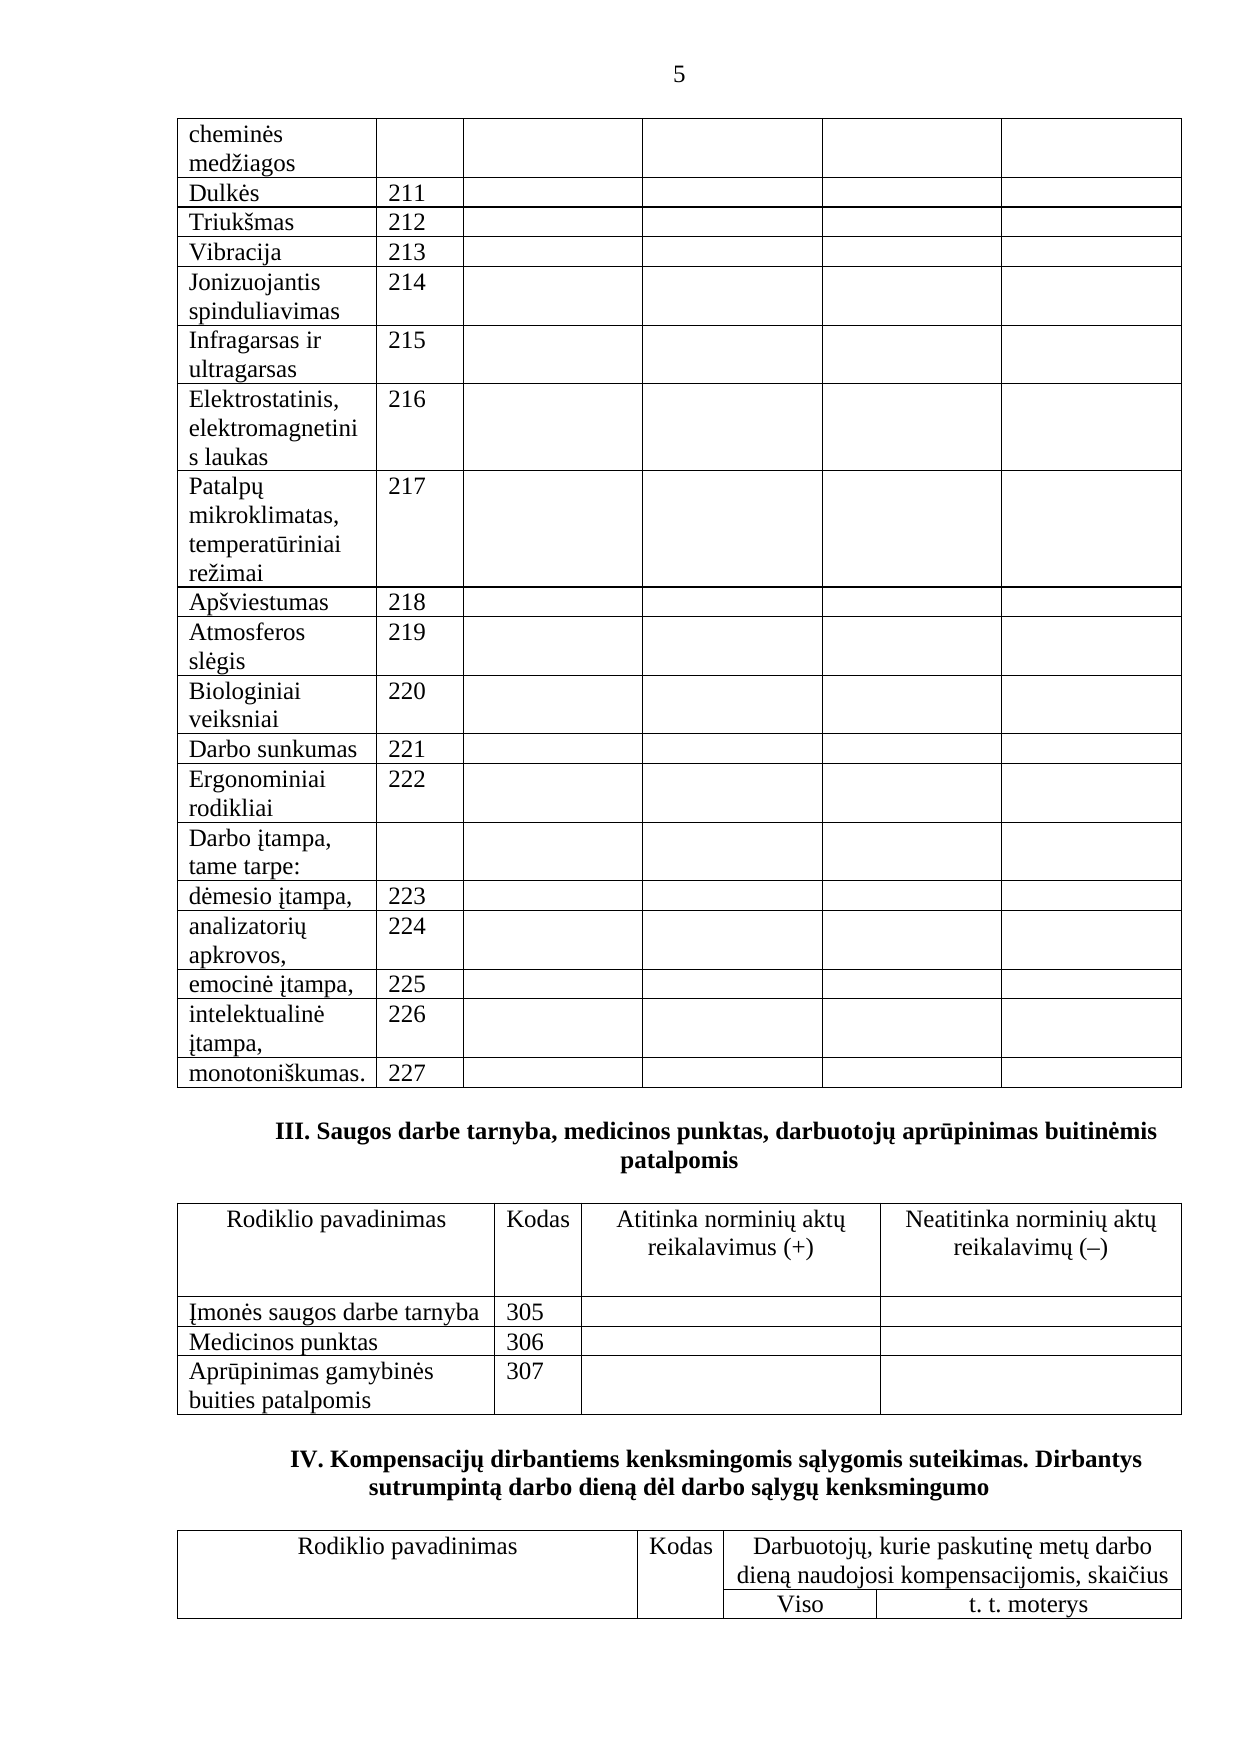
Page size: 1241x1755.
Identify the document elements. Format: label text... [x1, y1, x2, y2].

table_cell [1002, 676, 1181, 733]
table_cell [1002, 384, 1181, 470]
table_cell 223 [377, 881, 463, 910]
text IV. Kompensacijų dirbantiems kenksmingomis sąlygomis suteikimas. Dirbantys sutrumpintą darbo dieną dėl darbo sąlygų kenksmingumo [177, 1444, 1181, 1501]
table_cell [582, 1356, 880, 1414]
table_cell [464, 326, 642, 383]
table_cell [1002, 881, 1181, 910]
table_cell [823, 119, 1001, 177]
table_cell [464, 267, 642, 324]
table_cell [464, 119, 642, 177]
table_cell 222 [377, 764, 463, 822]
table_cell 305 [495, 1297, 581, 1326]
table_cell [643, 326, 822, 383]
table_cell 212 [377, 208, 463, 236]
text III. Saugos darbe tarnyba, medicinos punktas, darbuotojų aprūpinimas buitinėmis patalpomis [177, 1116, 1181, 1174]
table_cell [643, 999, 822, 1057]
table_cell [464, 471, 642, 586]
table_header Darbuotojų, kurie paskutinę metų darbo dieną naudojosi kompensacijomis, skaičius [724, 1531, 1181, 1588]
table_cell [823, 1058, 1001, 1087]
table_cell 215 [377, 326, 463, 383]
table_cell 226 [377, 999, 463, 1057]
table_cell [1002, 970, 1181, 998]
table_cell cheminės medžiagos [178, 119, 376, 177]
table_cell [643, 237, 822, 266]
table_cell [823, 617, 1001, 675]
table_cell 306 [495, 1327, 581, 1355]
table_cell [464, 911, 642, 968]
table_cell 216 [377, 384, 463, 470]
table_cell [464, 1058, 642, 1087]
table_cell [464, 970, 642, 998]
table_cell 219 [377, 617, 463, 675]
table_cell [643, 823, 822, 880]
table_cell [823, 764, 1001, 822]
table_cell [582, 1327, 880, 1355]
table_cell [643, 911, 822, 968]
table_cell [823, 237, 1001, 266]
table_cell [377, 823, 463, 880]
table_cell [881, 1356, 1181, 1414]
table_cell [464, 178, 642, 206]
table_header Rodiklio pavadinimas [178, 1531, 637, 1618]
table_cell [643, 471, 822, 586]
table_cell 220 [377, 676, 463, 733]
table_cell [643, 1058, 822, 1087]
table_cell Infragarsas ir ultragarsas [178, 326, 376, 383]
table_cell [823, 208, 1001, 236]
table_cell [464, 734, 642, 763]
table_cell Triukšmas [178, 208, 376, 236]
table_cell Apšviestumas [178, 588, 376, 616]
table_cell Vibracija [178, 237, 376, 266]
table_cell [823, 267, 1001, 324]
table_cell [1002, 588, 1181, 616]
table_cell [643, 617, 822, 675]
table_cell [1002, 1058, 1181, 1087]
table_cell [1002, 911, 1181, 968]
table_cell analizatorių apkrovos, [178, 911, 376, 968]
table_cell 221 [377, 734, 463, 763]
table_cell 224 [377, 911, 463, 968]
table_header Neatitinka norminių aktų reikalavimų (–) [881, 1204, 1181, 1296]
table_cell [643, 676, 822, 733]
table_cell 214 [377, 267, 463, 324]
table_cell [643, 119, 822, 177]
table_cell 213 [377, 237, 463, 266]
table_cell [464, 676, 642, 733]
table_header Kodas [495, 1204, 581, 1296]
table_cell Darbo įtampa, tame tarpe: [178, 823, 376, 880]
table_cell [1002, 999, 1181, 1057]
table_cell 218 [377, 588, 463, 616]
table_cell 227 [377, 1058, 463, 1087]
table_cell [823, 326, 1001, 383]
table_cell [823, 384, 1001, 470]
table_cell [823, 881, 1001, 910]
table_cell [643, 881, 822, 910]
table_cell [881, 1297, 1181, 1326]
table_cell 307 [495, 1356, 581, 1414]
table_cell monotoniškumas. [178, 1058, 376, 1087]
table_header Rodiklio pavadinimas [178, 1204, 494, 1296]
table_cell [823, 676, 1001, 733]
table_cell [823, 471, 1001, 586]
table_cell Elektrostatinis, elektromagnetinis laukas [178, 384, 376, 470]
table_cell [377, 119, 463, 177]
table_cell [823, 999, 1001, 1057]
table_cell 225 [377, 970, 463, 998]
table_cell [464, 823, 642, 880]
table_cell dėmesio įtampa, [178, 881, 376, 910]
table_cell [643, 178, 822, 206]
table_cell emocinė įtampa, [178, 970, 376, 998]
table_cell [464, 237, 642, 266]
table_cell [464, 384, 642, 470]
table_cell Biologiniai veiksniai [178, 676, 376, 733]
table_cell [464, 881, 642, 910]
table_cell [823, 178, 1001, 206]
table_cell [464, 999, 642, 1057]
table_cell [1002, 267, 1181, 324]
table_cell 211 [377, 178, 463, 206]
table_header Kodas [638, 1531, 723, 1618]
table_cell Aprūpinimas gamybinės buities patalpomis [178, 1356, 494, 1414]
table_cell [881, 1327, 1181, 1355]
table_cell Darbo sunkumas [178, 734, 376, 763]
table_cell [464, 764, 642, 822]
table_cell [823, 970, 1001, 998]
table_cell [643, 588, 822, 616]
table_header Atitinka norminių aktų reikalavimus (+) [582, 1204, 880, 1296]
table_cell Jonizuojantis spinduliavimas [178, 267, 376, 324]
table_cell [823, 588, 1001, 616]
table_cell [823, 823, 1001, 880]
table_cell t. t. moterys [877, 1590, 1181, 1618]
table_cell Medicinos punktas [178, 1327, 494, 1355]
table_cell Viso [724, 1590, 876, 1618]
table_cell [464, 588, 642, 616]
table_cell [1002, 119, 1181, 177]
table_cell Atmosferos slėgis [178, 617, 376, 675]
table_cell [1002, 734, 1181, 763]
table_cell [1002, 471, 1181, 586]
table_cell Įmonės saugos darbe tarnyba [178, 1297, 494, 1326]
table_cell [464, 617, 642, 675]
table_cell Dulkės [178, 178, 376, 206]
table_cell [643, 734, 822, 763]
table_cell [1002, 208, 1181, 236]
table_cell [582, 1297, 880, 1326]
table_cell [1002, 237, 1181, 266]
table_cell [643, 384, 822, 470]
table_cell [643, 970, 822, 998]
table_cell [643, 764, 822, 822]
table_cell [1002, 617, 1181, 675]
table_cell [823, 734, 1001, 763]
table_cell [643, 267, 822, 324]
table_cell [464, 208, 642, 236]
table_cell [1002, 326, 1181, 383]
table_cell Ergonominiai rodikliai [178, 764, 376, 822]
table_cell [1002, 823, 1181, 880]
table_cell [1002, 764, 1181, 822]
table_cell Patalpų mikroklimatas, temperatūriniai režimai [178, 471, 376, 586]
table_cell [823, 911, 1001, 968]
table_cell 217 [377, 471, 463, 586]
table_cell intelektualinė įtampa, [178, 999, 376, 1057]
table_cell [1002, 178, 1181, 206]
table_cell [643, 208, 822, 236]
